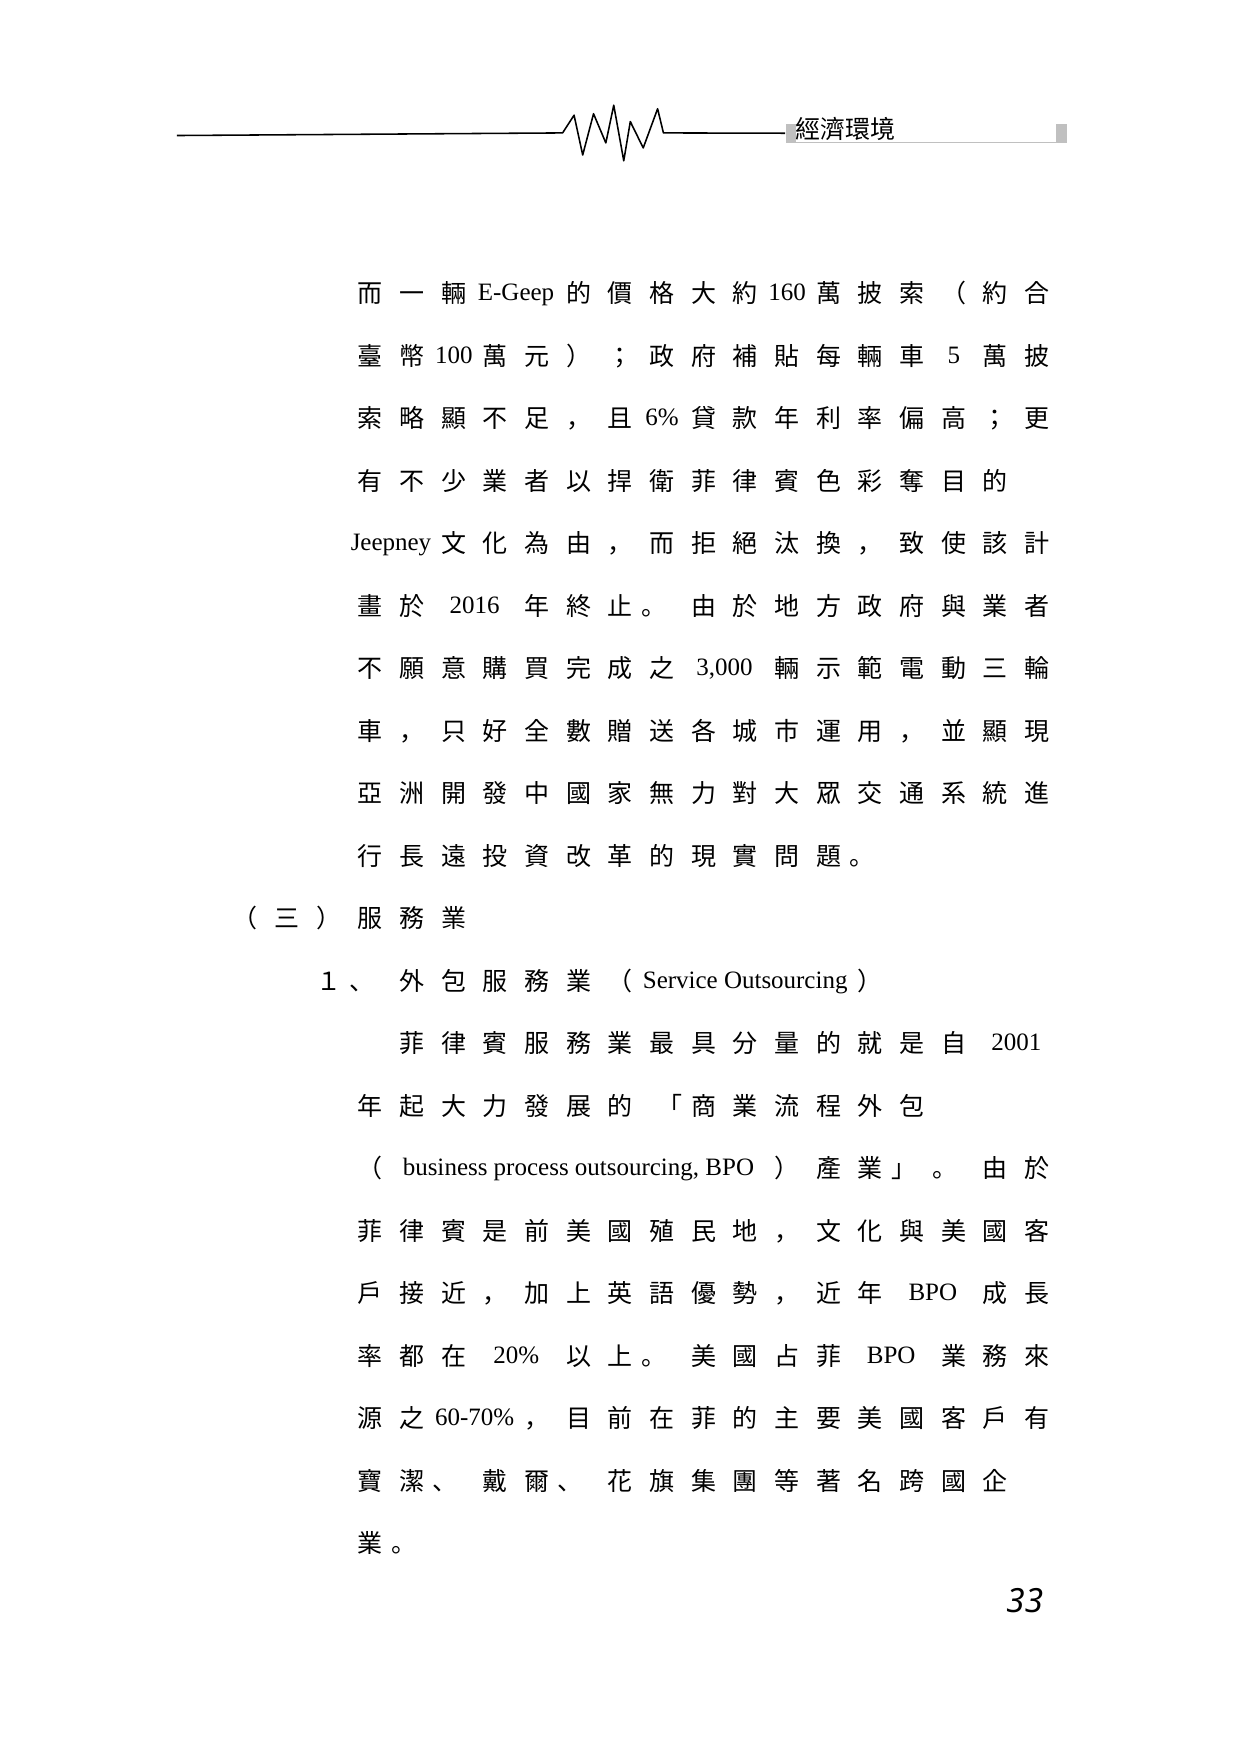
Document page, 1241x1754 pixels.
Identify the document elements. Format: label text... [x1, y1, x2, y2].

text 菲律賓服務業最具分量的就是自2001年起大力發展的「商業流程外包（business process outsourcing, BPO）產業」。由於菲律賓是前美國殖民地，文化與美國客戶接近，加上英語優勢，近年BPO成長率都在20%以上。美國占菲BPO業務來源之60-70%，目前在菲的主要美國客戶有寶潔、戴爾、花旗集團等著名跨國企業。 [330, 1000, 1058, 1563]
text 而一輛E-Geep的價格大約160萬披索（約合臺幣100萬元）；政府補貼每輛車5萬披索略顯不足，且6%貸款年利率偏高；更有不少業者以捍衛菲律賓色彩奪目的Jeepney文化為由，而拒絕汰換，致使該計畫於2016年終止。由於地方政府與業者不願意購買完成之3,000輛示範電動三輪車，只好全數贈送各城市運用，並顯現亞洲開發中國家無力對大眾交通系統進行長遠投資改革的現實問題。 [330, 250, 1058, 875]
text （三）服務業 [207, 875, 1058, 938]
text １、外包服務業（Service Outsourcing） [281, 938, 1058, 1000]
